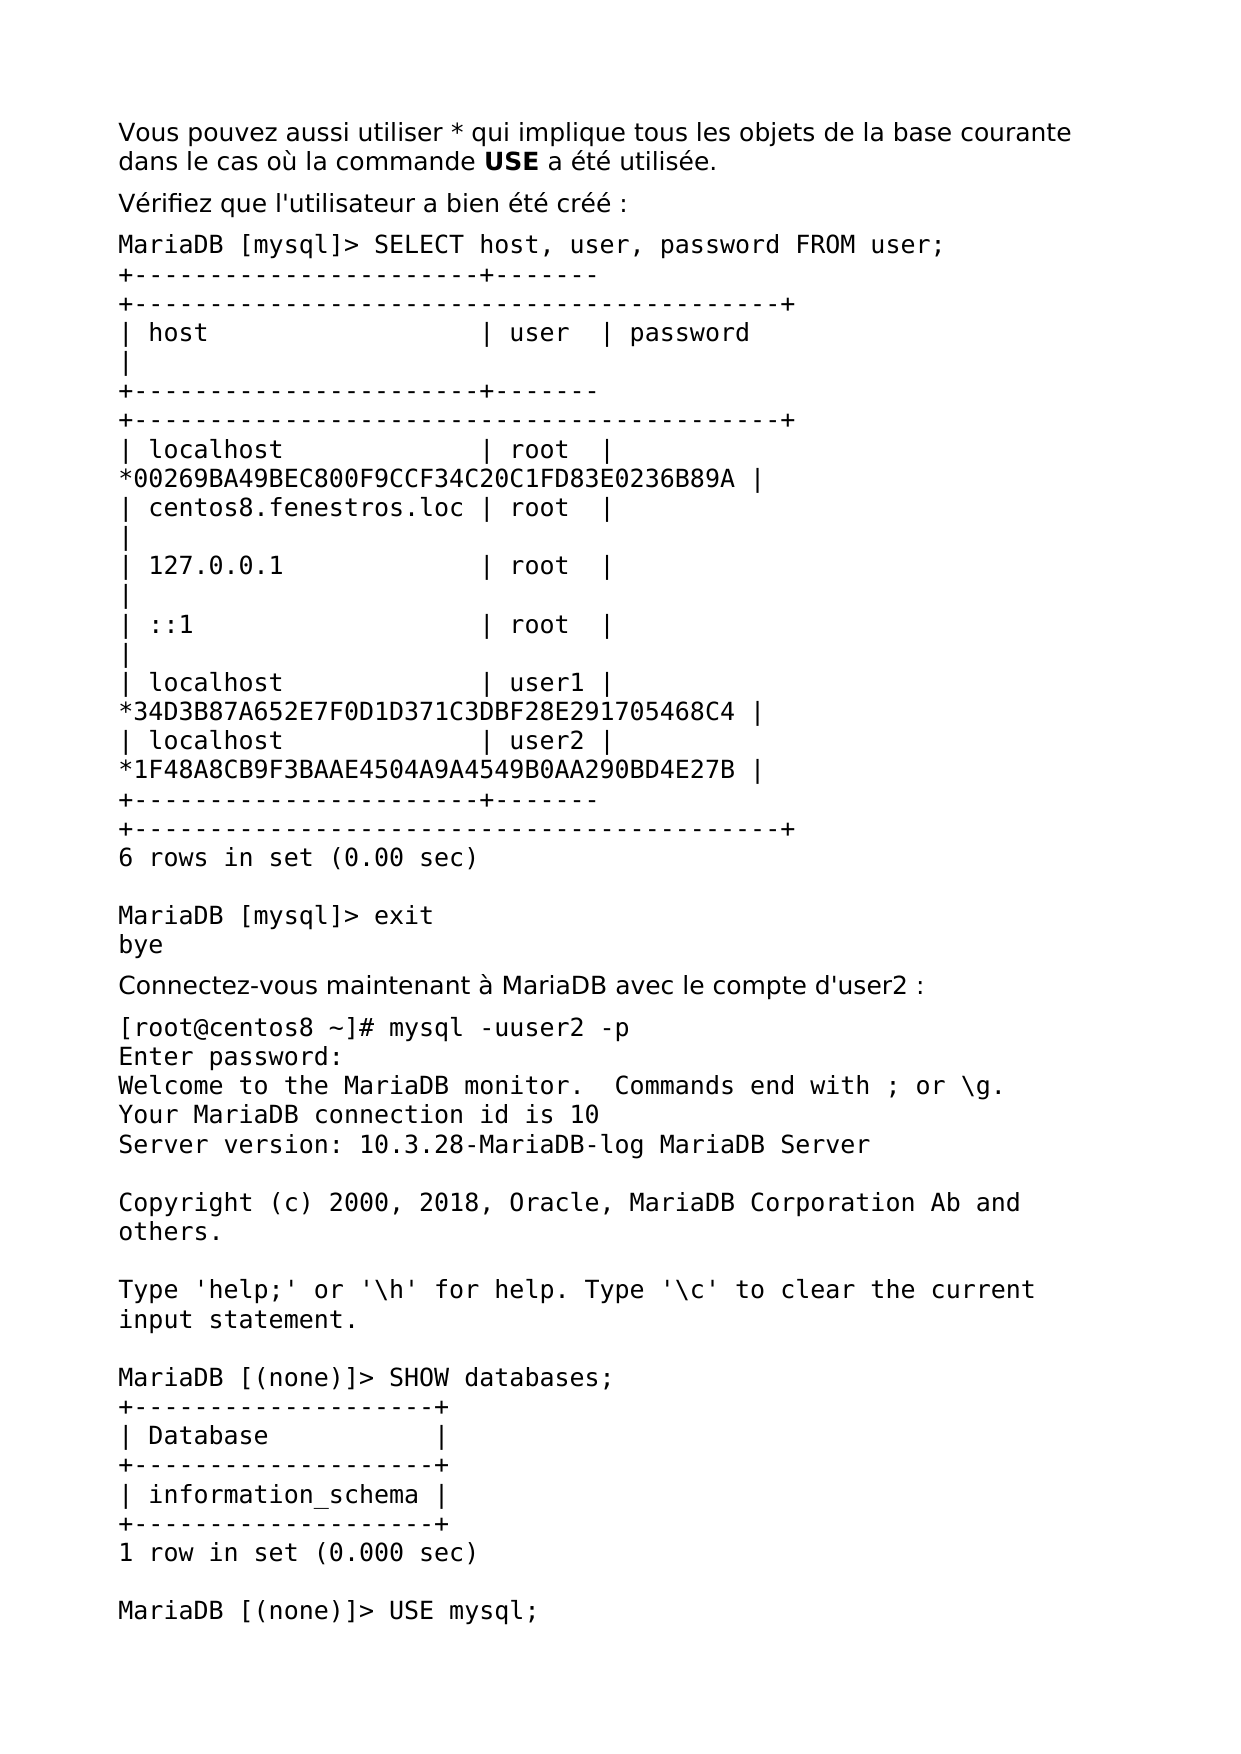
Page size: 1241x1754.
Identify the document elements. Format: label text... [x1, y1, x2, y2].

text Vérifiez que l'utilisateur a bien été créé : [118, 189, 1122, 218]
text MariaDB [mysql]> SELECT host, user, password FROM user; +-----------------------+-------+-------------------------------------------+ | host | user | password | +-----------------------+-------+-------------------------------------------+ | localhost | root | *00269BA49BEC800F9CCF34C20C1FD83E0236B89A | | centos8.fenestros.loc | root | | | 127.0.0.1 | root | | | ::1 | root | | | localhost | user1 | *34D3B87A652E7F0D1D371C3DBF28E291705468C4 | | localhost | user2 | *1F48A8CB9F3BAAE4504A9A4549B0AA290BD4E27B | +-----------------------+-------+-------------------------------------------+ 6 rows in set (0.00 sec) MariaDB [mysql]> exit bye [118, 231, 1122, 960]
text Connectez-vous maintenant à MariaDB avec le compte d'user2 : [118, 972, 1122, 1001]
text Vous pouvez aussi utiliser * qui implique tous les objets de la base courante dans le cas où la commande USE a été utilisée. [118, 118, 1122, 176]
text [root@centos8 ~]# mysql -uuser2 -p Enter password: Welcome to the MariaDB monitor. Commands end with ; or \g. Your MariaDB connection id is 10 Server version: 10.3.28-MariaDB-log MariaDB Server Copyright (c) 2000, 2018, Oracle, MariaDB Corporation Ab and others. Type 'help;' or '\h' for help. Type '\c' to clear the current input statement. MariaDB [(none)]> SHOW databases; +--------------------+ | Database | +--------------------+ | information_schema | +--------------------+ 1 row in set (0.000 sec) MariaDB [(none)]> USE mysql; [118, 1013, 1122, 1626]
